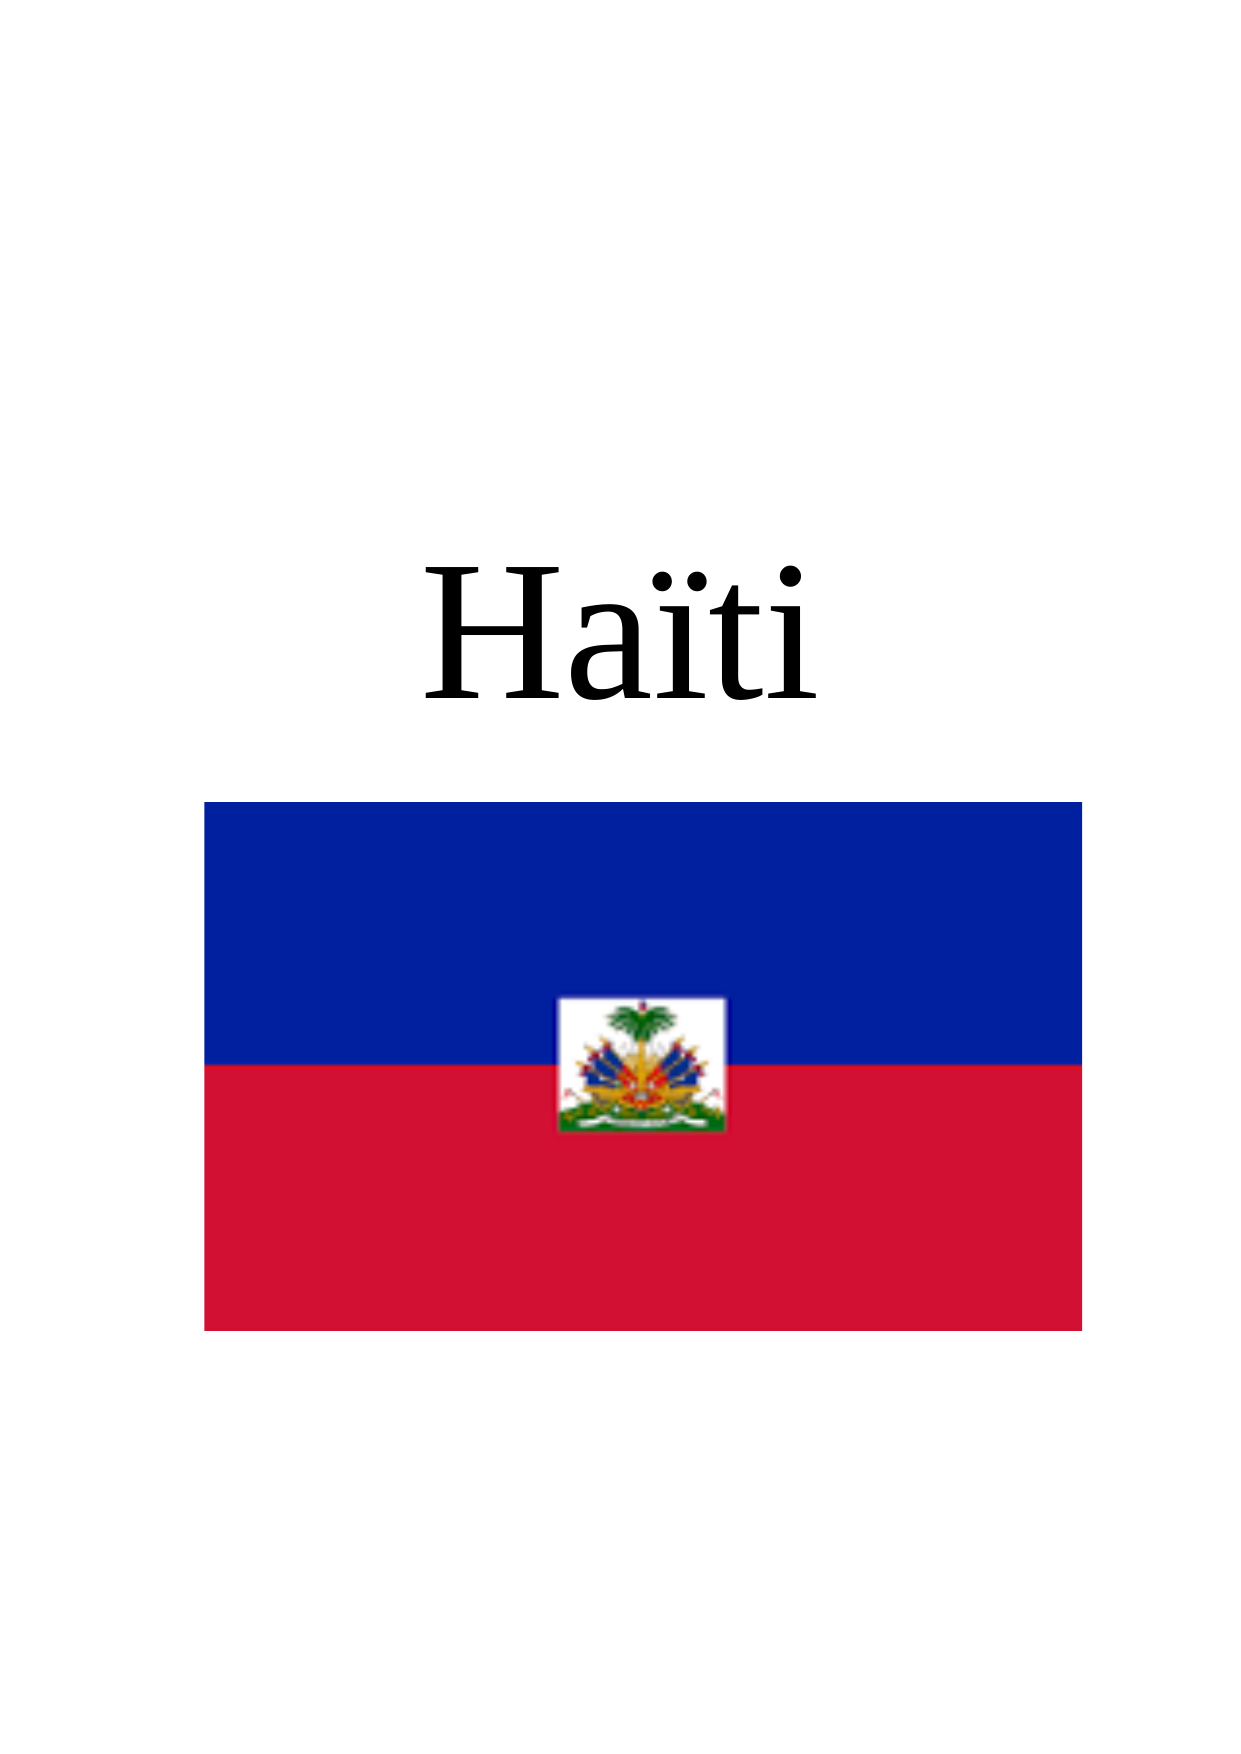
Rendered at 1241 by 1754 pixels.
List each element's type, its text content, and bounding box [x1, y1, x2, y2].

text Haïti [118, 512, 1122, 742]
picture [204, 802, 1083, 1331]
